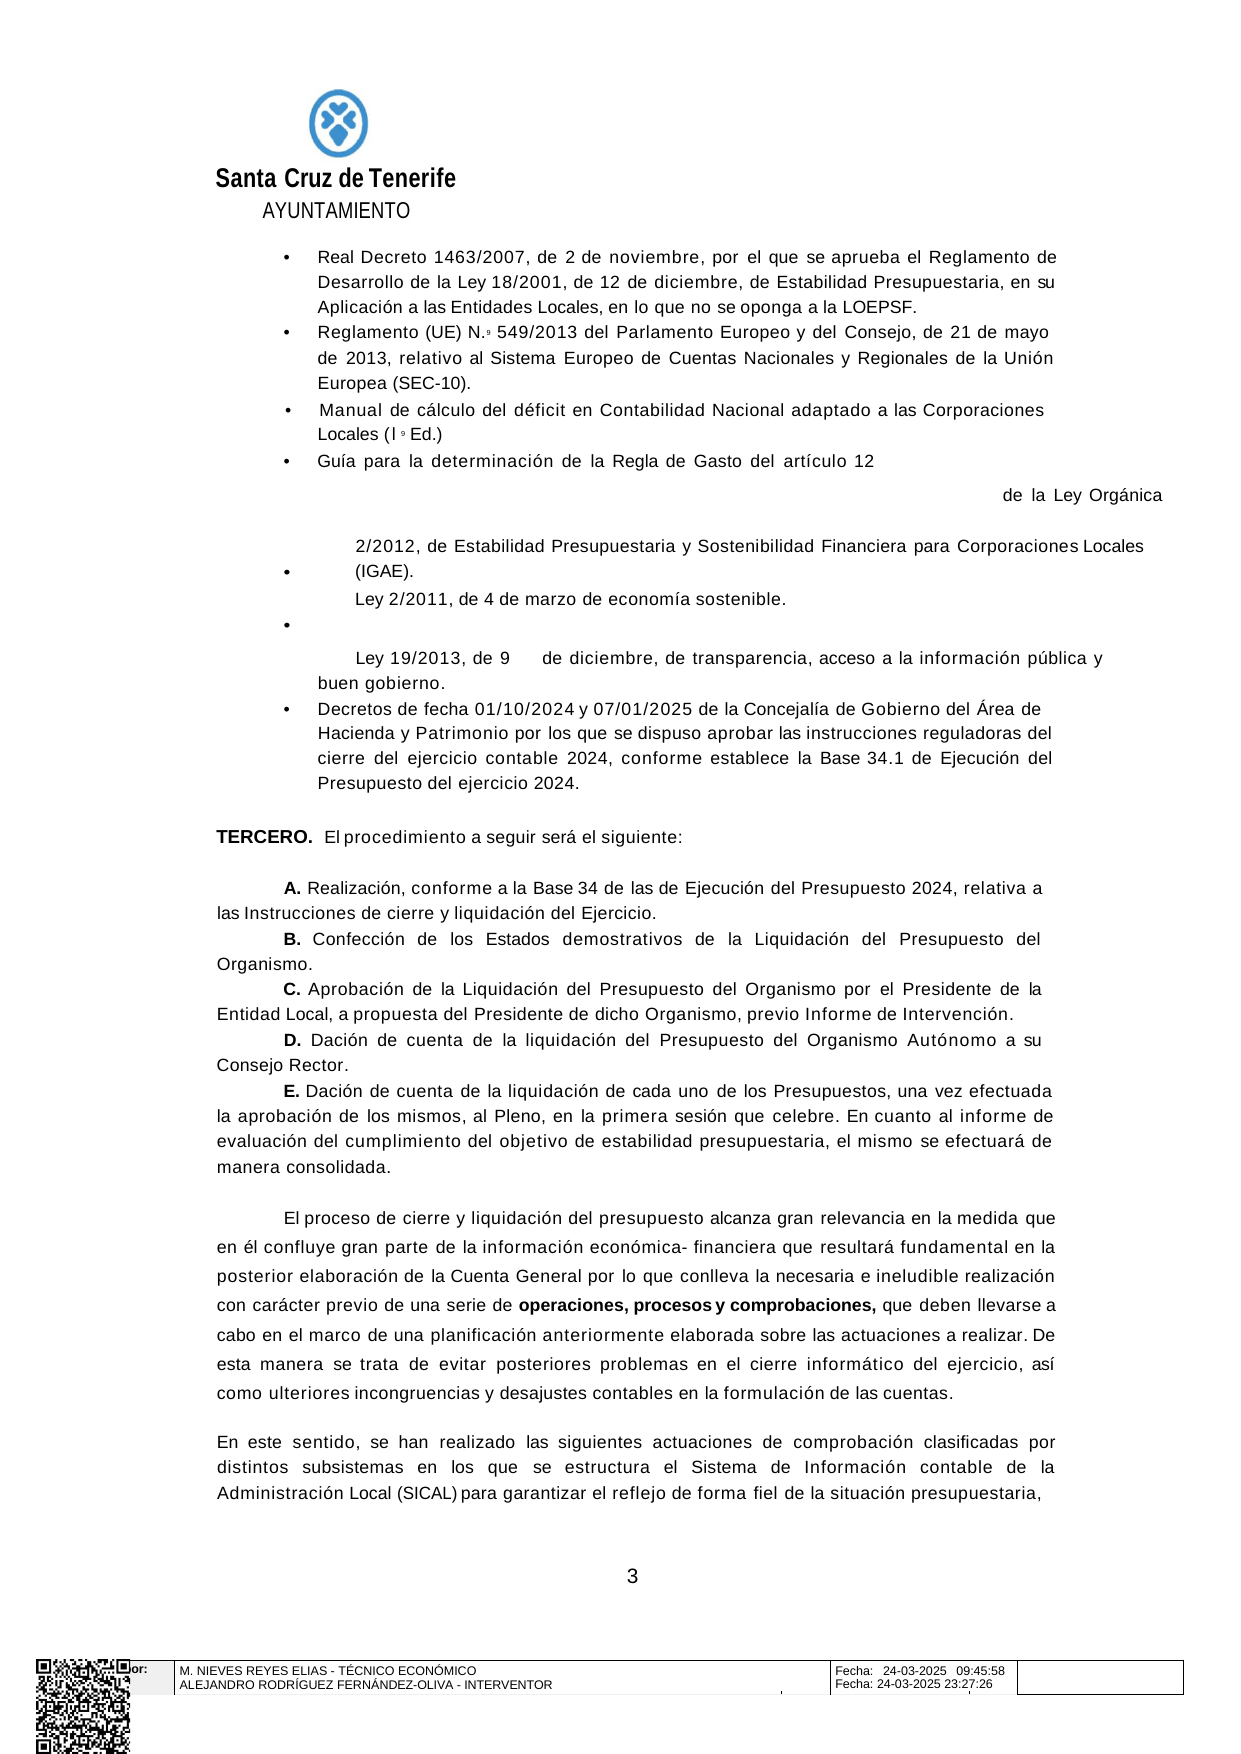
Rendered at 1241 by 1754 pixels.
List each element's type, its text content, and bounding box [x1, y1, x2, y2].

table_header Fecha: 24-03-2025 09:45:58 Fecha: 24-03-2025 23:27:26 [831, 1661, 1017, 1694]
text Locales (l 9 Ed.) [317, 423, 1190, 445]
text D. Dación de cuenta de la liquidación del Presupuesto del Organismo Autónomo a su Consejo Rector. [216, 1026, 1055, 1077]
text • [283, 616, 332, 635]
list Manual de cálculo del déficit en Contabilidad Nacional adaptado a las Corporaciones [275, 401, 1048, 421]
list Decretos de fecha 01/10/2024 y 07/01/2025 de la Concejalía de Gobierno del Área de [283, 699, 1190, 719]
text En este sentido, se han realizado las siguientes actuaciones de comprobación clasificadas por distintos subsistemas en los que se estructura el Sistema de Información contable de la Administración Local (SICAL) para garantizar el reflejo de forma fiel de la situación presupuestaria, [217, 1429, 1055, 1504]
table_cell [131, 1678, 174, 1694]
text C. Aprobación de la Liquidación del Presupuesto del Organismo por el Presidente de la Entidad Local, a propuesta del Presidente de dicho Organismo, previo Informe de Intervención. [217, 976, 1055, 1026]
table_header M. NIEVES REYES ELIAS - TÉCNICO ECONÓMICO ALEJANDRO RODRÍGUEZ FERNÁNDEZ-OLIVA - INTERVENTOR [175, 1661, 830, 1694]
text E. Dación de cuenta de la liquidación de cada uno de los Presupuestos, una vez efectuada la aprobación de los mismos, al Pleno, en la primera sesión que celebre. En cuanto al informe de evaluación del cumplimiento del objetivo de estabilidad presupuestaria, el mismo se efectuará de manera consolidada. [217, 1077, 1054, 1178]
table_header Firmado por: [131, 1661, 174, 1678]
list Reglamento (UE) N.9 549/2013 del Parlamento Europeo y del Consejo, de 21 de mayo de 2013, relativo al Sistema Europeo de Cuentas Nacionales y Regionales de la Unión Europea (SEC-10). [283, 318, 1055, 395]
text Ley 2/2011, de 4 de marzo de economía sostenible. [355, 589, 1190, 609]
text de diciembre, de transparencia, acceso a la información pública y [542, 648, 1190, 668]
text TERCERO. El procedimiento a seguir será el siguiente: [216, 827, 1190, 848]
table_header [1018, 1661, 1183, 1694]
text 3 [627, 1565, 1190, 1588]
text Hacienda y Patrimonio por los que se dispuso aprobar las instrucciones reguladoras del cierre del ejercicio contable 2024, conforme establece la Base 34.1 de Ejecución del Presupuesto del ejercicio 2024. [317, 719, 1054, 795]
text de la Ley Orgánica [1003, 485, 1190, 505]
text 2/2012, de Estabilidad Presupuestaria y Sostenibilidad Financiera para Corporaciones Locales (IGAE). [355, 532, 1194, 582]
text El proceso de cierre y liquidación del presupuesto alcanza gran relevancia en la medida que en él confluye gran parte de la información económica- financiera que resultará fundamental en la posterior elaboración de la Cuenta General por lo que conlleva la necesaria e ineludible realización con carácter previo de una serie de operaciones, procesos y comprobaciones, que deben llevarse a cabo en el marco de una planificación anteriormente elaborada sobre las actuaciones a realizar. De esta manera se trata de evitar posteriores problemas en el cierre informático del ejercicio, así como ulteriores incongruencias y desajustes contables en la formulación de las cuentas. [217, 1201, 1056, 1405]
text B. Confección de los Estados demostrativos de la Liquidación del Presupuesto del Organismo. [217, 925, 1055, 976]
text Santa Cruz de Tenerife AYUNTAMIENTO [215, 163, 1057, 225]
text A. Realización, conforme a la Base 34 de las de Ejecución del Presupuesto 2024, relativa a las Instrucciones de cierre y liquidación del Ejercicio. [217, 874, 1055, 925]
text buen gobierno. [318, 674, 1190, 693]
text Ley 19/2013, de 9 [355, 648, 538, 668]
list Guía para la determinación de la Regla de Gasto del artículo 12 [283, 452, 998, 472]
list Real Decreto 1463/2007, de 2 de noviembre, por el que se aprueba el Reglamento de Desarrollo de la Ley 18/2001, de 12 de diciembre, de Estabilidad Presupuestaria, en su Aplicación a las Entidades Locales, en lo que no se oponga a la LOEPSF. [283, 243, 1057, 318]
text • [283, 562, 332, 582]
